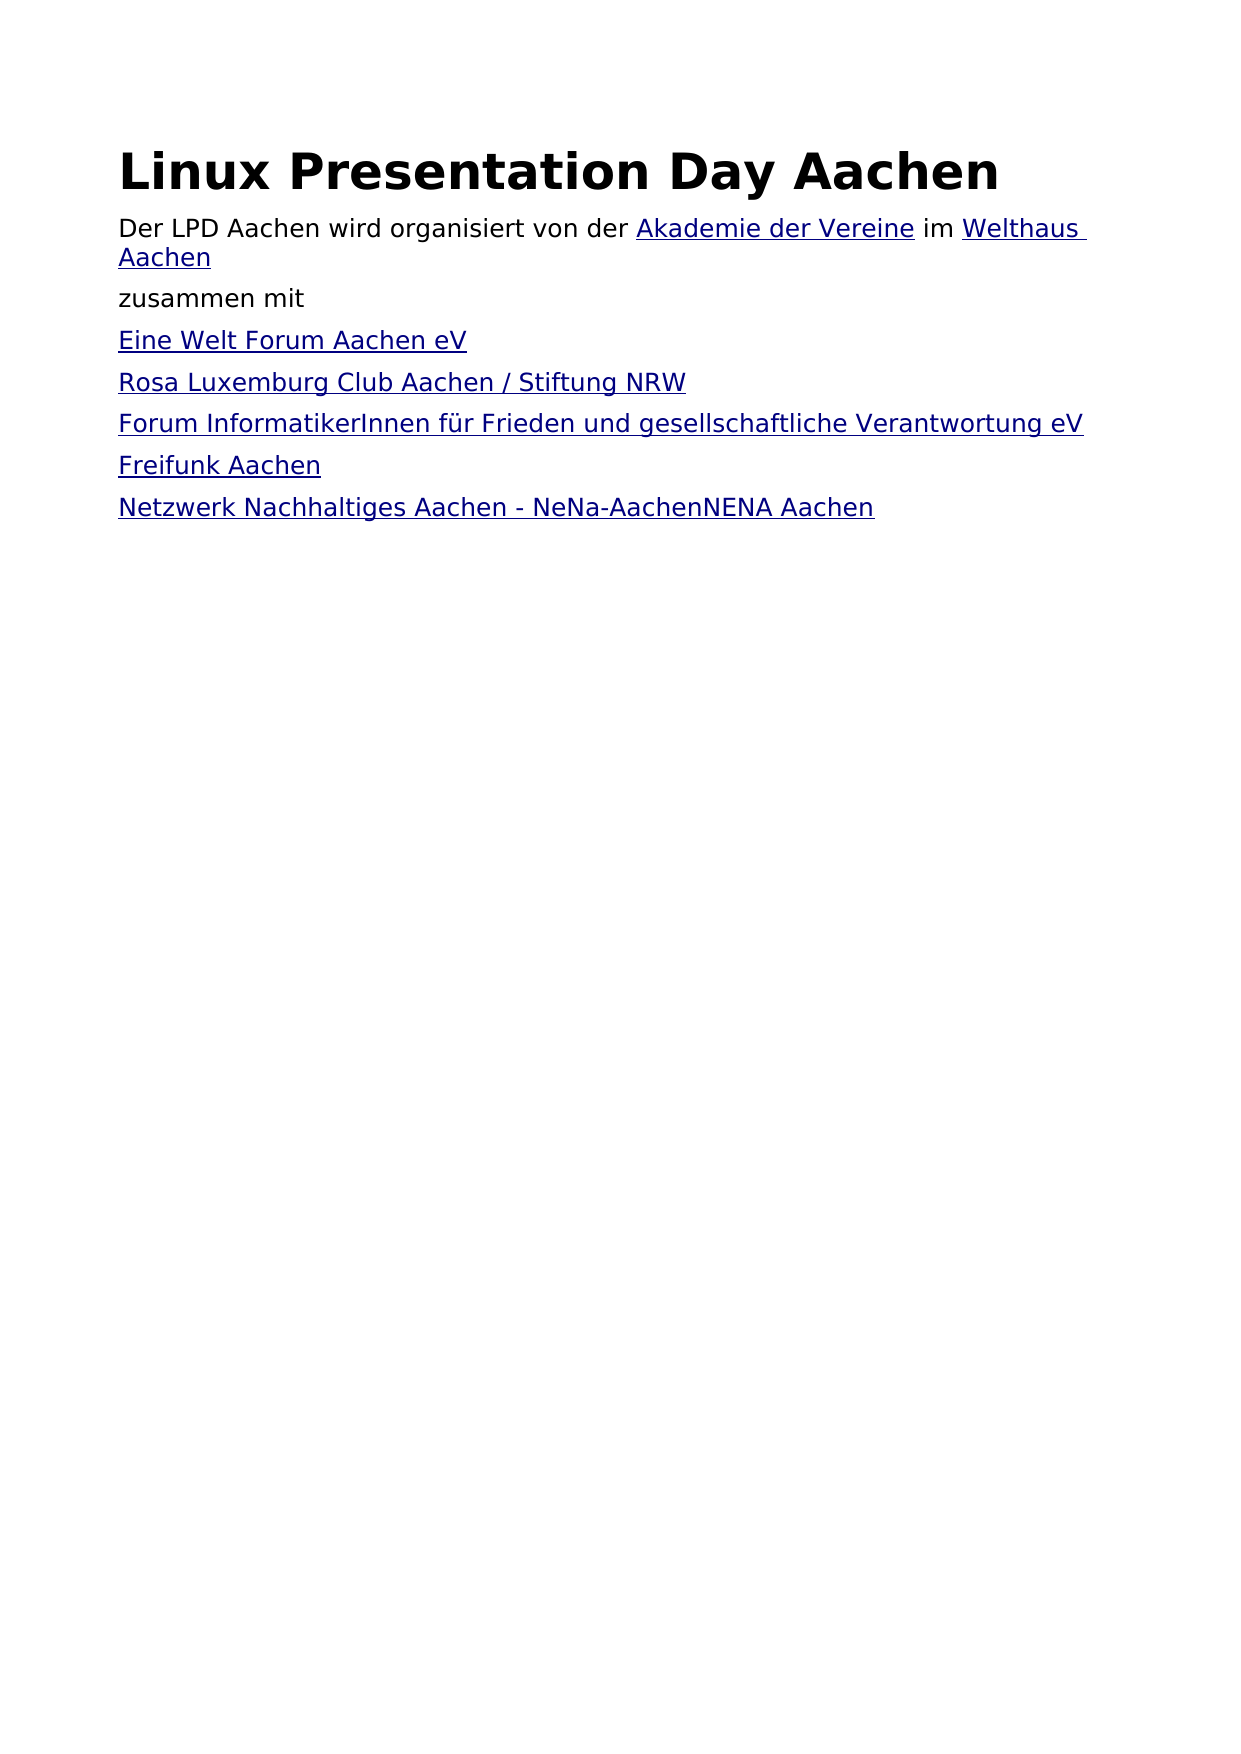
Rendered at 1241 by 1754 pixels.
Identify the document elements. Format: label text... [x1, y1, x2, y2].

text Eine Welt Forum Aachen eV [118, 326, 1122, 356]
text Forum InformatikerInnen für Frieden und gesellschaftliche Verantwortung eV [118, 410, 1122, 439]
text Netzwerk Nachhaltiges Aachen - NeNa-AachenNENA Aachen [118, 493, 1122, 522]
text zusammen mit [118, 285, 1122, 314]
subtitle Linux Presentation Day Aachen [118, 143, 1122, 201]
text Rosa Luxemburg Club Aachen / Stiftung NRW [118, 368, 1122, 397]
text Der LPD Aachen wird organisiert von der Akademie der Vereine im Welthaus Aachen [118, 214, 1122, 272]
text Freifunk Aachen [118, 451, 1122, 481]
